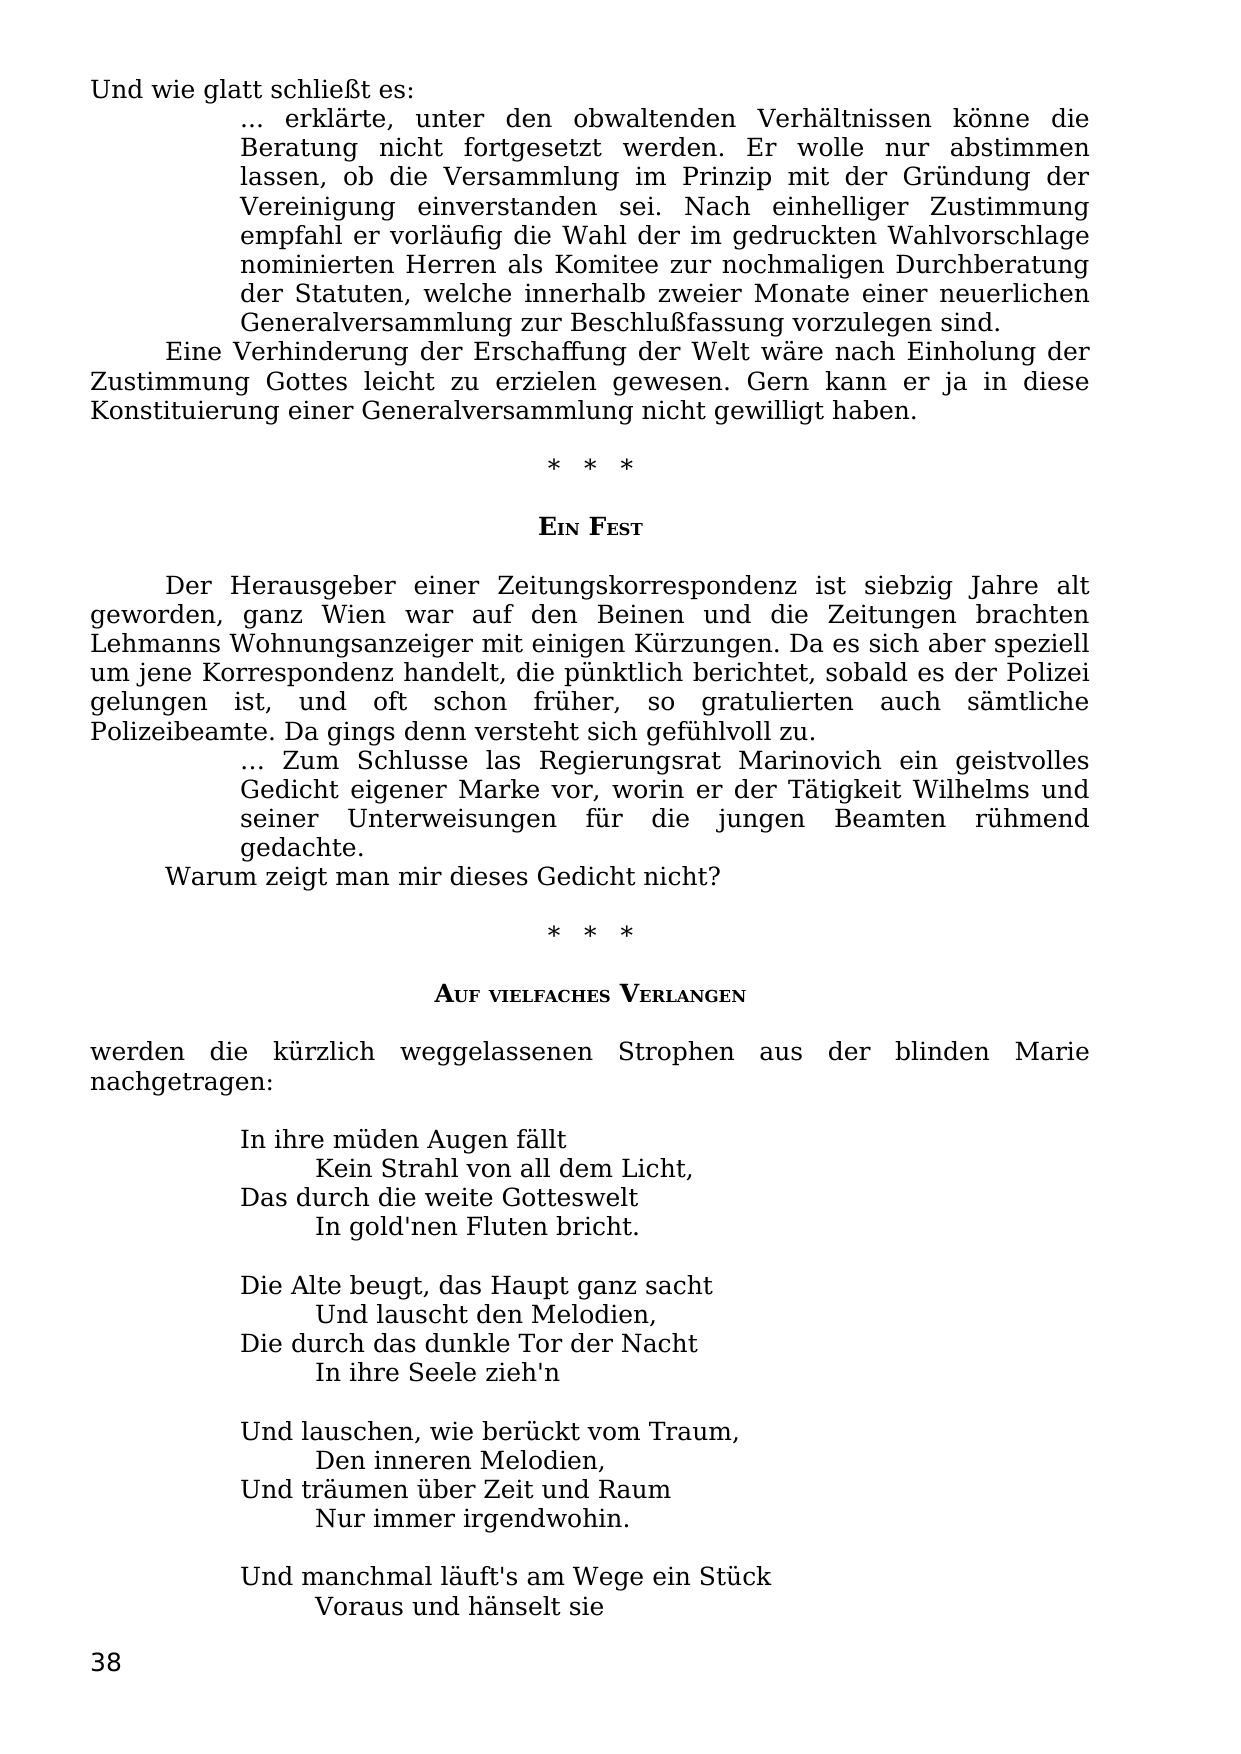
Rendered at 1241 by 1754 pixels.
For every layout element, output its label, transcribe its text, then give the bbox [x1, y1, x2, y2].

text In ihre müden Augen fällt [240, 1125, 1091, 1154]
text Voraus und hänselt sie [240, 1592, 1091, 1621]
text In gold'nen Fluten bricht. [240, 1212, 1091, 1242]
text Die durch das dunkle Tor der Nacht [240, 1329, 1091, 1358]
text In ihre Seele zieh'n [240, 1358, 1091, 1387]
text … Zum Schlusse las Regierungsrat Marinovich ein geistvolles Gedicht eigener Marke vor, worin er der Tätigkeit Wilhelms und seiner Unterweisungen für die jungen Beamten rühmend gedachte. [240, 746, 1091, 862]
text Eine Verhinderung der Erschaffung der Welt wäre nach Einholung der Zustimmung Gottes leicht zu erzielen gewesen. Gern kann er ja in diese Konstituierung einer Generalversammlung nicht gewilligt haben. [90, 337, 1091, 425]
text Und wie glatt schließt es: [90, 75, 1091, 104]
text Auf vielfaches Verlangen [90, 950, 1091, 1008]
text Ein Fest [90, 483, 1091, 542]
text Der Herausgeber einer Zeitungskorrespondenz ist siebzig Jahre alt geworden, ganz Wien war auf den Beinen und die Zeitungen brachten Lehmanns Wohnungsanzeiger mit einigen Kürzungen. Da es sich aber speziell um jene Korrespondenz handelt, die pünktlich berichtet, sobald es der Polizei gelungen ist, und oft schon früher, so gratulierten auch sämtliche Polizeibeamte. Da gings denn versteht sich gefühlvoll zu. [90, 571, 1091, 746]
text Nur immer irgendwohin. [240, 1504, 1091, 1533]
text * * * [90, 454, 1091, 483]
text Kein Strahl von all dem Licht, [240, 1154, 1091, 1183]
text Das durch die weite Gotteswelt [240, 1183, 1091, 1212]
text ... erklärte, unter den obwaltenden Verhältnissen könne die Beratung nicht fortgesetzt werden. Er wolle nur abstimmen lassen, ob die Versammlung im Prinzip mit der Gründung der Vereinigung einverstanden sei. Nach einhelliger Zustimmung empfahl er vorläufig die Wahl der im gedruckten Wahlvorschlage nominierten Herren als Komitee zur nochmaligen Durchberatung der Statuten, welche innerhalb zweier Monate einer neuerlichen Generalversammlung zur Beschlußfassung vorzulegen sind. [240, 104, 1091, 337]
text Warum zeigt man mir dieses Gedicht nicht? [90, 862, 1091, 892]
text * * * [90, 921, 1091, 950]
text Und lauscht den Melodien, [240, 1300, 1091, 1329]
text Den inneren Melodien, [240, 1446, 1091, 1475]
text Und träumen über Zeit und Raum [240, 1475, 1091, 1504]
text Und lauschen, wie berückt vom Traum, [240, 1417, 1091, 1446]
text werden die kürzlich weggelassenen Strophen aus der blinden Marie nachgetragen: [90, 1037, 1091, 1096]
text Die Alte beugt, das Haupt ganz sacht [240, 1271, 1091, 1300]
text Und manchmal läuft's am Wege ein Stück [240, 1562, 1091, 1592]
